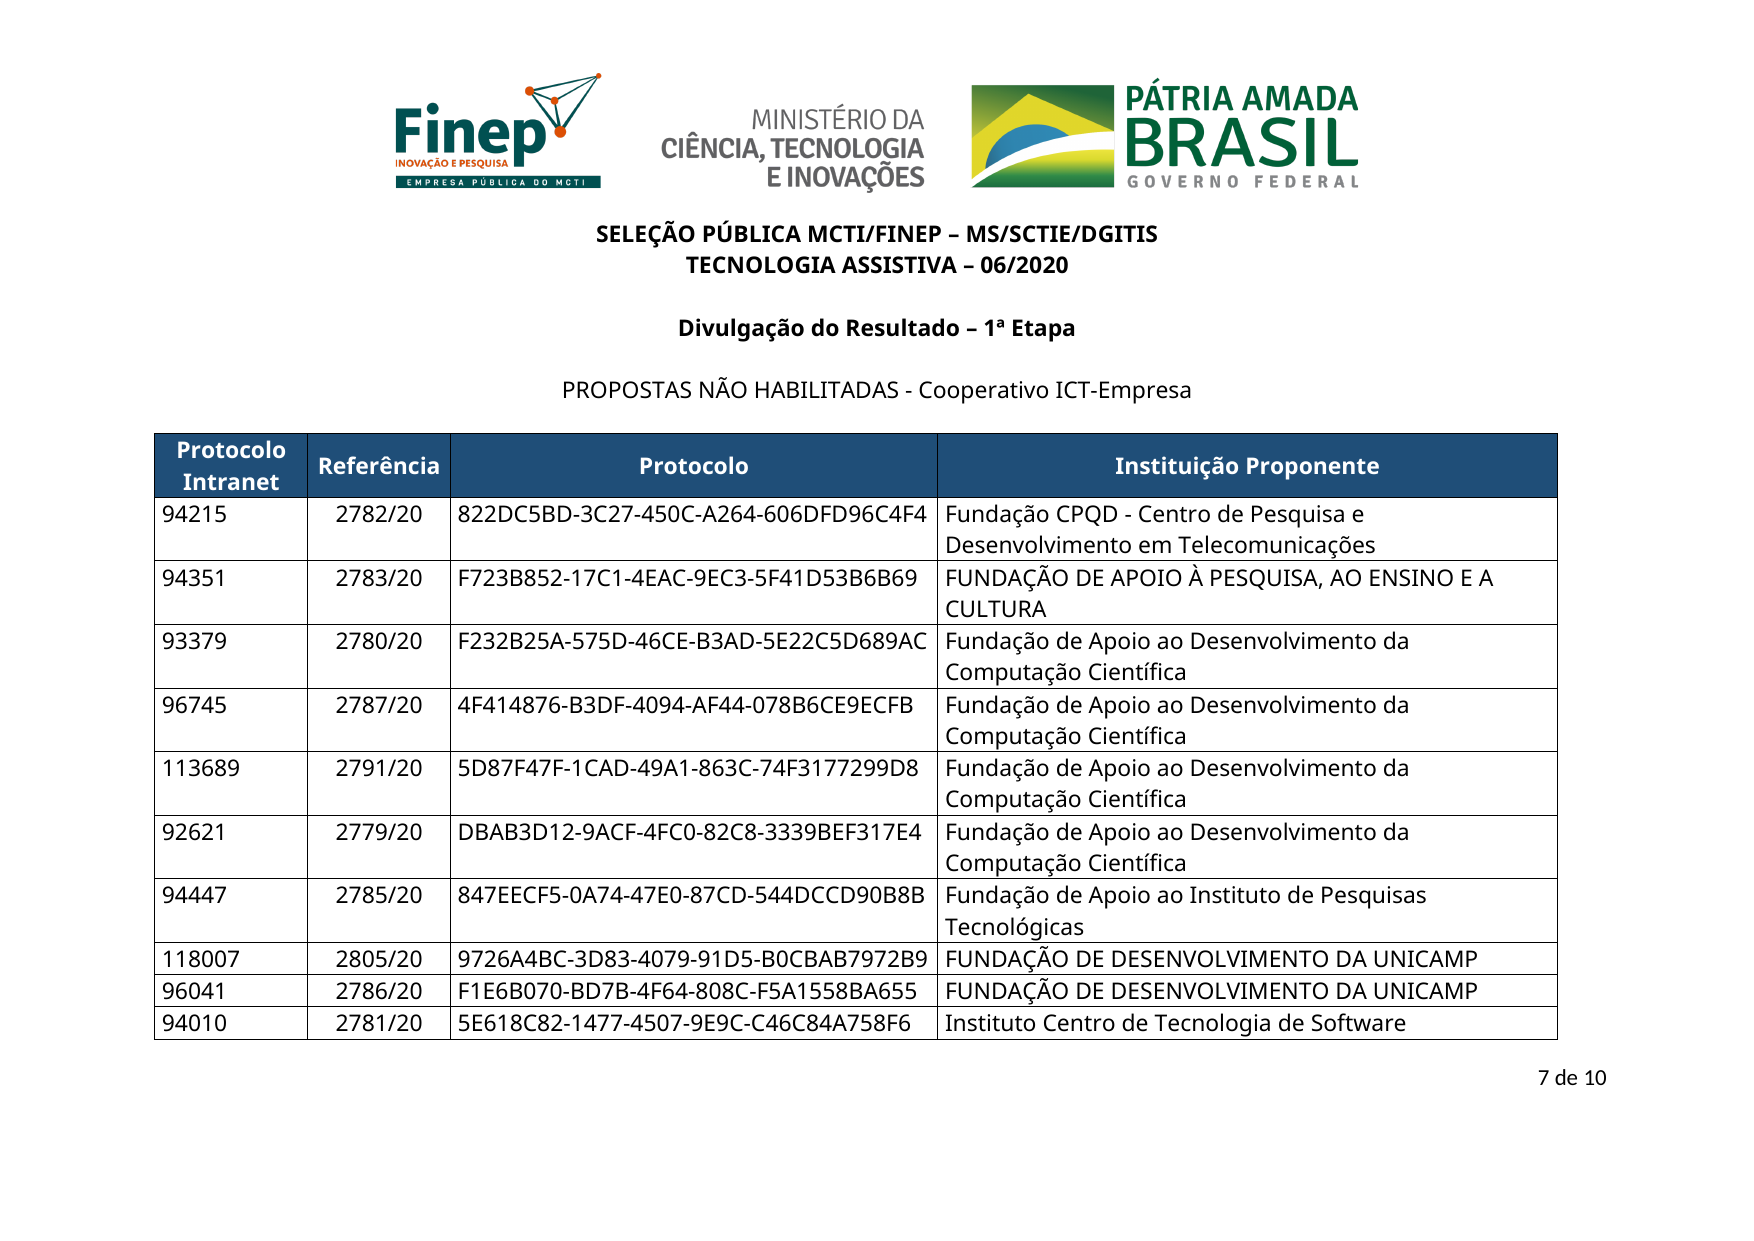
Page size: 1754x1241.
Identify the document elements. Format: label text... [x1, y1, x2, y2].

table_cell 118007 [155, 943, 307, 974]
table_cell 94351 [155, 561, 307, 624]
table_cell 2779/20 [308, 816, 450, 878]
table_cell 2780/20 [308, 625, 450, 687]
table_cell 9726A4BC-3D83-4079-91D5-B0CBAB7972B9 [451, 943, 937, 974]
table_cell Fundação CPQD - Centro de Pesquisa e Desenvolvimento em Telecomunicações [938, 498, 1557, 560]
table_cell Instituto Centro de Tecnologia de Software [938, 1007, 1557, 1038]
table_cell 96041 [155, 975, 307, 1006]
table_cell Fundação de Apoio ao Desenvolvimento da Computação Científica [938, 752, 1557, 814]
table_cell 94010 [155, 1007, 307, 1038]
table_cell F232B25A-575D-46CE-B3AD-5E22C5D689AC [451, 625, 937, 687]
table_cell 5E618C82-1477-4507-9E9C-C46C84A758F6 [451, 1007, 937, 1038]
table_cell 94215 [155, 498, 307, 560]
table_cell 847EECF5-0A74-47E0-87CD-544DCCD90B8B [451, 879, 937, 942]
table_header Protocolo [451, 434, 937, 497]
table_cell 2787/20 [308, 689, 450, 751]
table_cell 94447 [155, 879, 307, 942]
table_cell 2783/20 [308, 561, 450, 624]
table_cell Fundação de Apoio ao Desenvolvimento da Computação Científica [938, 625, 1557, 687]
table_cell 2786/20 [308, 975, 450, 1006]
table_cell FUNDAÇÃO DE APOIO À PESQUISA, AO ENSINO E A CULTURA [938, 561, 1557, 624]
table_cell DBAB3D12-9ACF-4FC0-82C8-3339BEF317E4 [451, 816, 937, 878]
table_cell FUNDAÇÃO DE DESENVOLVIMENTO DA UNICAMP [938, 943, 1557, 974]
table_header Protocolo Intranet [155, 434, 307, 497]
table_cell F1E6B070-BD7B-4F64-808C-F5A1558BA655 [451, 975, 937, 1006]
table_cell 2805/20 [308, 943, 450, 974]
table_cell 92621 [155, 816, 307, 878]
table_cell 822DC5BD-3C27-450C-A264-606DFD96C4F4 [451, 498, 937, 560]
table_cell Fundação de Apoio ao Desenvolvimento da Computação Científica [938, 816, 1557, 878]
table_cell 96745 [155, 689, 307, 751]
table_cell 2782/20 [308, 498, 450, 560]
table_cell Fundação de Apoio ao Instituto de Pesquisas Tecnológicas [938, 879, 1557, 942]
table_cell FUNDAÇÃO DE DESENVOLVIMENTO DA UNICAMP [938, 975, 1557, 1006]
table_cell 2791/20 [308, 752, 450, 814]
table_header Referência [308, 434, 450, 497]
table_cell 4F414876-B3DF-4094-AF44-078B6CE9ECFB [451, 689, 937, 751]
table_cell 113689 [155, 752, 307, 814]
table_cell 5D87F47F-1CAD-49A1-863C-74F3177299D8 [451, 752, 937, 814]
table_cell Fundação de Apoio ao Desenvolvimento da Computação Científica [938, 689, 1557, 751]
table_cell 2785/20 [308, 879, 450, 942]
table_cell 93379 [155, 625, 307, 687]
table_cell 2781/20 [308, 1007, 450, 1038]
table_header Instituição Proponente [938, 434, 1557, 497]
table_cell F723B852-17C1-4EAC-9EC3-5F41D53B6B69 [451, 561, 937, 624]
